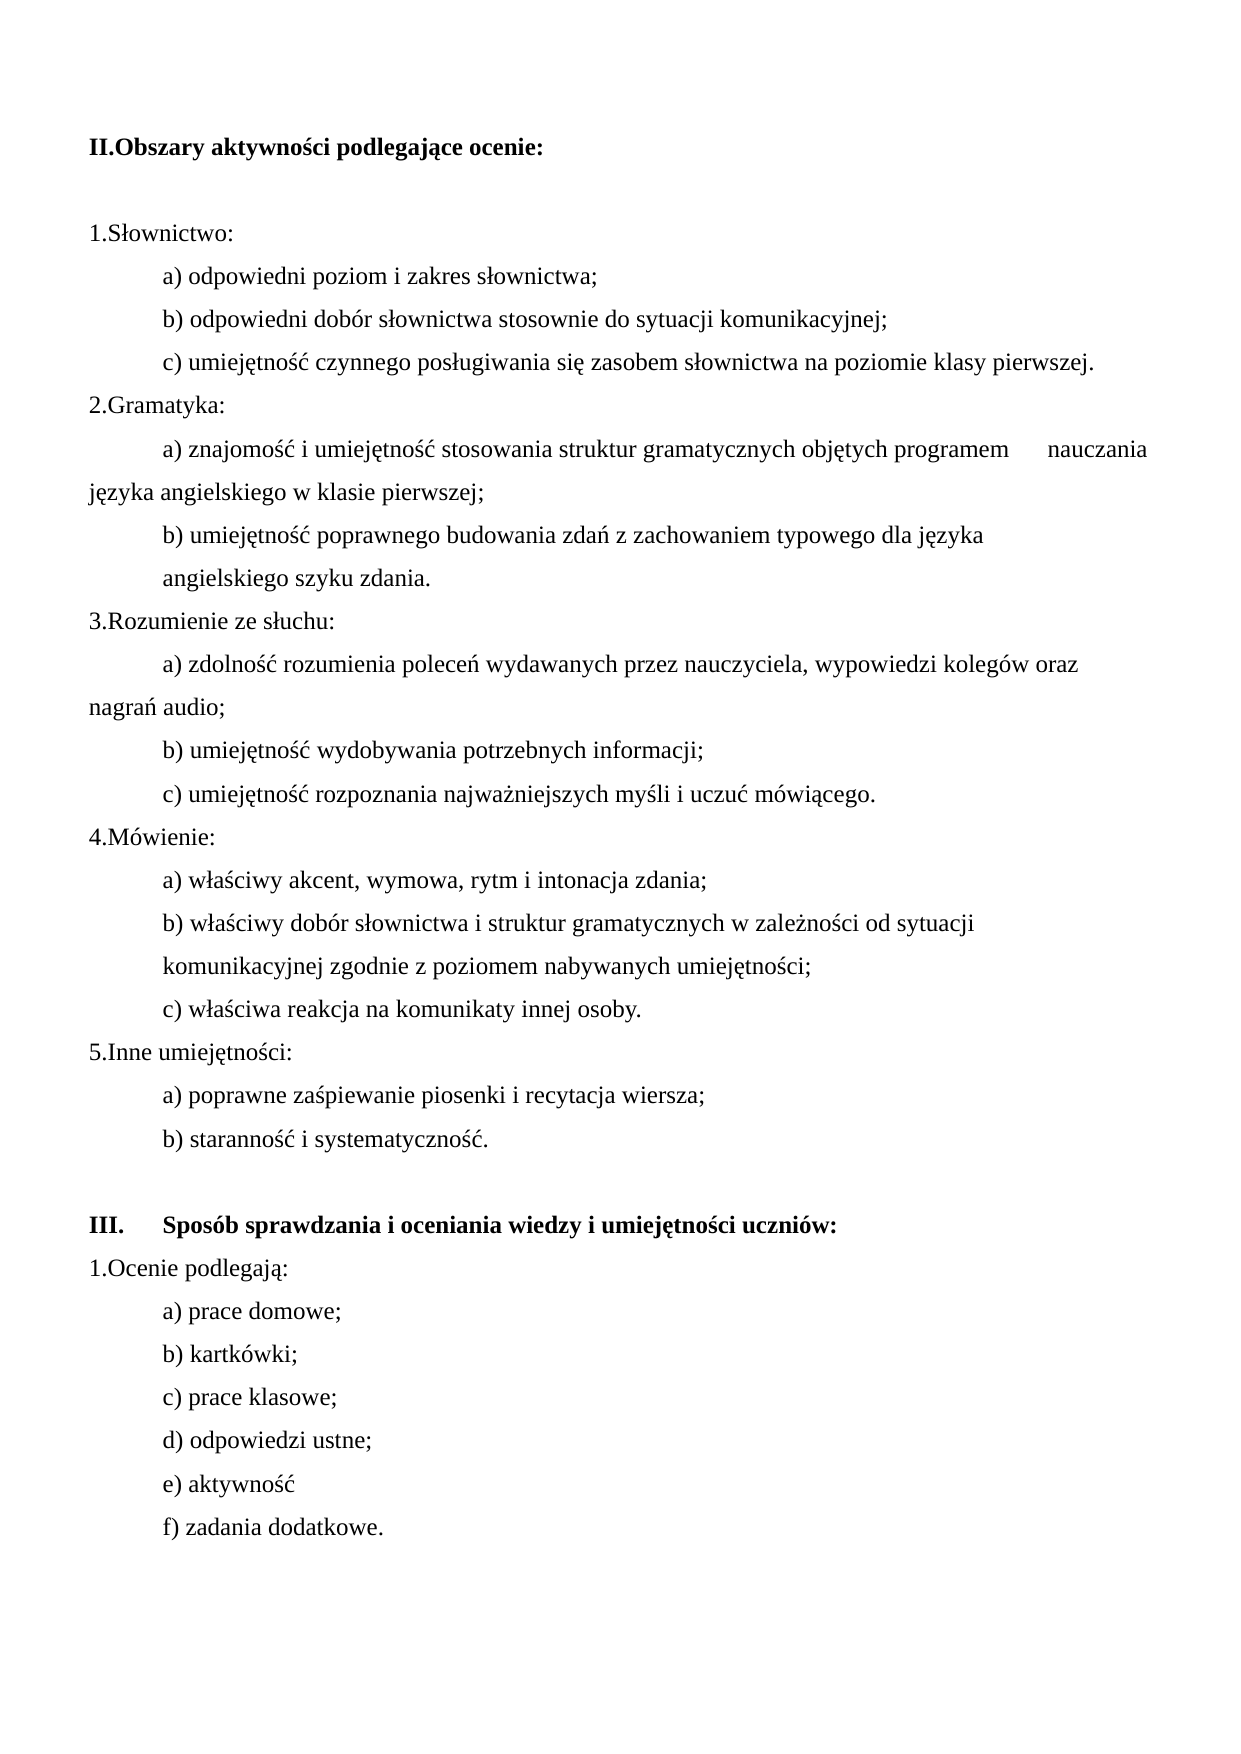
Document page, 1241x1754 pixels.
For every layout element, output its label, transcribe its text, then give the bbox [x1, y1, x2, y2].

list Mówienie: [89, 822, 1152, 851]
list Rozumienie ze słuchu: [89, 606, 1152, 635]
text c) umiejętność czynnego posługiwania się zasobem słownictwa na poziomie klasy pierwszej. [162, 347, 1152, 376]
text b) właściwy dobór słownictwa i struktur gramatycznych w zależności od sytuacji komunikacyjnej zgodnie z poziomem nabywanych umiejętności; [89, 908, 1152, 980]
list Słownictwo: [89, 218, 1152, 247]
text b) staranność i systematyczność. [89, 1124, 1152, 1152]
text a) poprawne zaśpiewanie piosenki i recytacja wiersza; [89, 1081, 1152, 1109]
text b) umiejętność wydobywania potrzebnych informacji; [89, 736, 1152, 764]
text III. Sposób sprawdzania i oceniania wiedzy i umiejętności uczniów: [89, 1210, 1152, 1239]
text a) prace domowe; [89, 1296, 1152, 1325]
text b) umiejętność poprawnego budowania zdań z zachowaniem typowego dla języka angielskiego szyku zdania. [89, 520, 1152, 592]
list Gramatyka: [89, 391, 1152, 419]
text a) odpowiedni poziom i zakres słownictwa; [89, 261, 1152, 290]
text a) właściwy akcent, wymowa, rytm i intonacja zdania; [89, 865, 1152, 894]
text f) zadania dodatkowe. [89, 1512, 1152, 1541]
text a) zdolność rozumienia poleceń wydawanych przez nauczyciela, wypowiedzi kolegów oraz nagrań audio; [89, 649, 1152, 721]
text b) kartkówki; [89, 1339, 1152, 1368]
text d) odpowiedzi ustne; [89, 1426, 1152, 1454]
text e) aktywność [89, 1469, 1152, 1497]
list Obszary aktywności podlegające ocenie: [89, 132, 1152, 161]
text a) znajomość i umiejętność stosowania struktur gramatycznych objętych programem nauczania języka angielskiego w klasie pierwszej; [89, 434, 1152, 506]
text c) właściwa reakcja na komunikaty innej osoby. [89, 994, 1152, 1023]
text b) odpowiedni dobór słownictwa stosownie do sytuacji komunikacyjnej; [89, 304, 1152, 333]
text c) prace klasowe; [89, 1382, 1152, 1411]
list Ocenie podlegają: [89, 1253, 1152, 1282]
text c) umiejętność rozpoznania najważniejszych myśli i uczuć mówiącego. [89, 779, 1152, 807]
list Inne umiejętności: [89, 1037, 1152, 1066]
